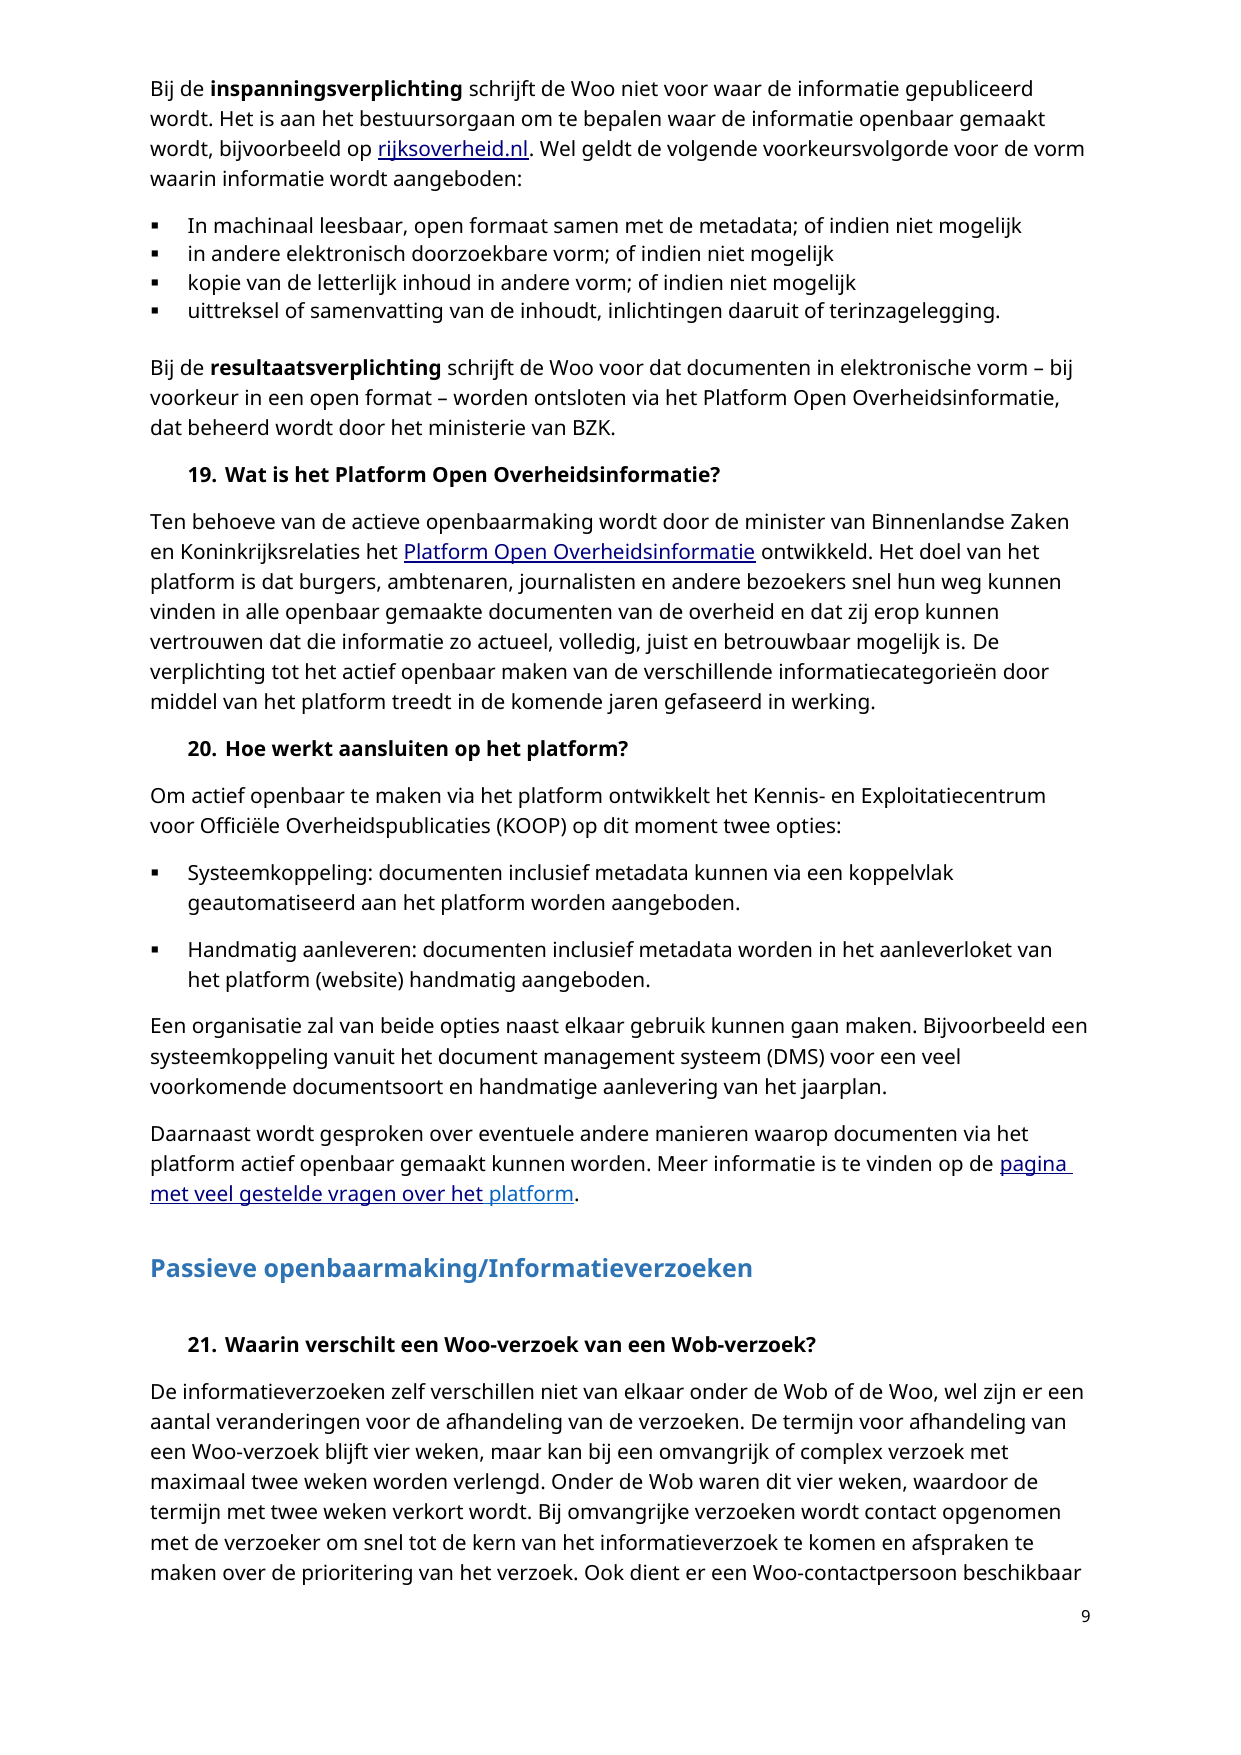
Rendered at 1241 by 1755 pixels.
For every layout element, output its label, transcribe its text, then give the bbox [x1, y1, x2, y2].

list In machinaal leesbaar, open formaat samen met de metadata; of indien niet mogelijk [150, 211, 1090, 239]
text Om actief openbaar te maken via het platform ontwikkelt het Kennis- en Exploitatiecentrum voor Officiële Overheidspublicaties (KOOP) op dit moment twee opties: [150, 781, 1090, 839]
text Bij de inspanningsverplichting schrijft de Woo niet voor waar de informatie gepubliceerd wordt. Het is aan het bestuursorgaan om te bepalen waar de informatie openbaar gemaakt wordt, bijvoorbeeld op rijksoverheid.nl. Wel geldt de volgende voorkeursvolgorde voor de vorm waarin informatie wordt aangeboden: [150, 74, 1090, 193]
list Handmatig aanleveren: documenten inclusief metadata worden in het aanleverloket van het platform (website) handmatig aangeboden. [150, 935, 1090, 993]
subtitle Passieve openbaarmaking/Informatieverzoeken [150, 1251, 1090, 1285]
text Bij de resultaatsverplichting schrijft de Woo voor dat documenten in elektronische vorm – bij voorkeur in een open format – worden ontsloten via het Platform Open Overheidsinformatie, dat beheerd wordt door het ministerie van BZK. [150, 353, 1090, 442]
list in andere elektronisch doorzoekbare vorm; of indien niet mogelijk [150, 239, 1090, 268]
text Daarnaast wordt gesproken over eventuele andere manieren waarop documenten via het platform actief openbaar gemaakt kunnen worden. Meer informatie is te vinden op de pagina met veel gestelde vragen over het platform. [150, 1119, 1090, 1207]
list Waarin verschilt een Woo-verzoek van een Wob-verzoek? [187, 1330, 1090, 1359]
list Wat is het Platform Open Overheidsinformatie? [187, 460, 1090, 488]
text Een organisatie zal van beide opties naast elkaar gebruik kunnen gaan maken. Bijvoorbeeld een systeemkoppeling vanuit het document management systeem (DMS) voor een veel voorkomende documentsoort en handmatige aanlevering van het jaarplan. [150, 1012, 1090, 1100]
text Ten behoeve van de actieve openbaarmaking wordt door de minister van Binnenlandse Zaken en Koninkrijksrelaties het Platform Open Overheidsinformatie ontwikkeld. Het doel van het platform is dat burgers, ambtenaren, journalisten en andere bezoekers snel hun weg kunnen vinden in alle openbaar gemaakte documenten van de overheid en dat zij erop kunnen vertrouwen dat die informatie zo actueel, volledig, juist en betrouwbaar mogelijk is. De verplichting tot het actief openbaar maken van de verschillende informatiecategorieën door middel van het platform treedt in de komende jaren gefaseerd in werking. [150, 507, 1090, 716]
list Systeemkoppeling: documenten inclusief metadata kunnen via een koppelvlak geautomatiseerd aan het platform worden aangeboden. [150, 858, 1090, 916]
list kopie van de letterlijk inhoud in andere vorm; of indien niet mogelijk [150, 268, 1090, 296]
text De informatieverzoeken zelf verschillen niet van elkaar onder de Wob of de Woo, wel zijn er een aantal veranderingen voor de afhandeling van de verzoeken. De termijn voor afhandeling van een Woo-verzoek blijft vier weken, maar kan bij een omvangrijk of complex verzoek met maximaal twee weken worden verlengd. Onder de Wob waren dit vier weken, waardoor de termijn met twee weken verkort wordt. Bij omvangrijke verzoeken wordt contact opgenomen met de verzoeker om snel tot de kern van het informatieverzoek te komen en afspraken te maken over de prioritering van het verzoek. Ook dient er een Woo-contactpersoon beschikbaar [150, 1377, 1090, 1586]
list uittreksel of samenvatting van de inhoudt, inlichtingen daaruit of terinzagelegging. [150, 296, 1090, 325]
list Hoe werkt aansluiten op het platform? [187, 734, 1090, 763]
